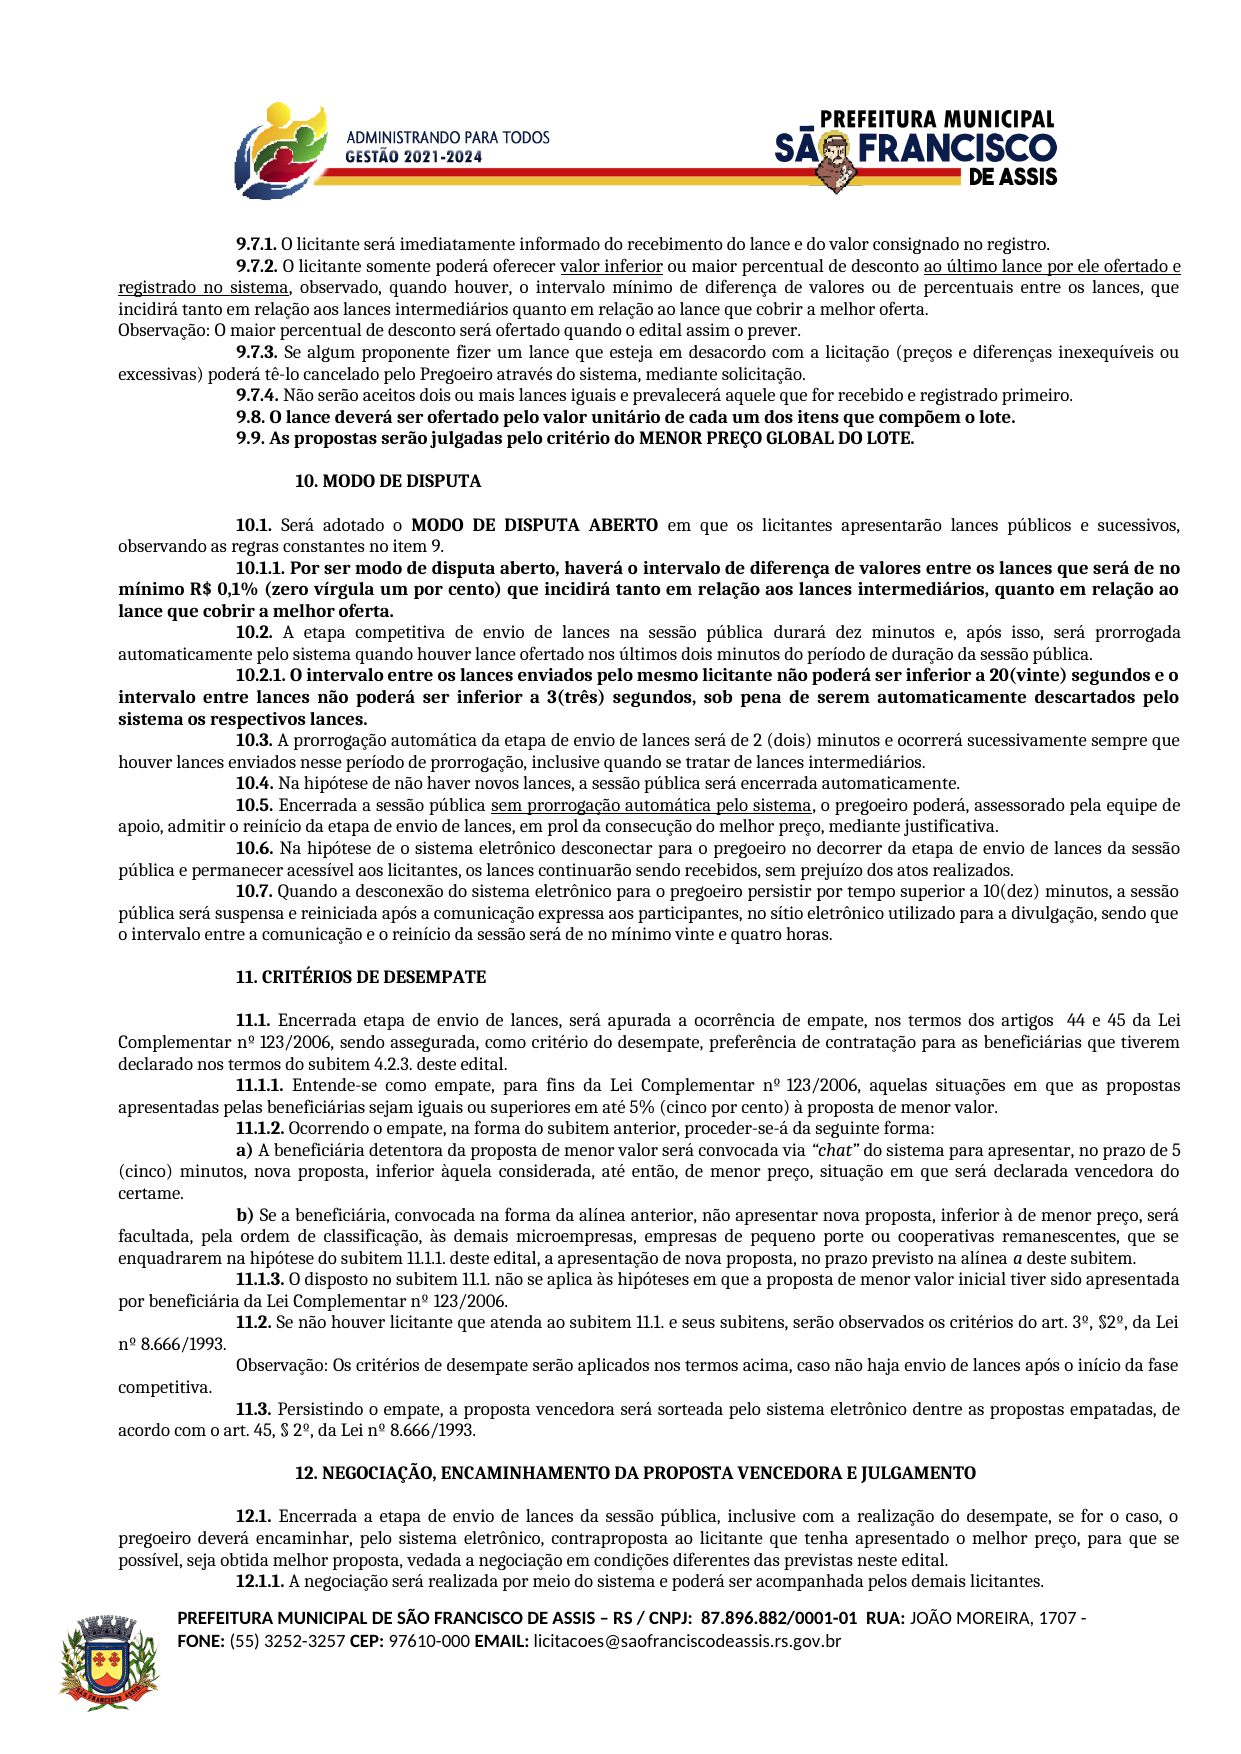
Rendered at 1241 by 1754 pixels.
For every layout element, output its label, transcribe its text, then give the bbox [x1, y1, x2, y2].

text 9.7.4. Não serão aceitos dois ou mais lances iguais e prevalecerá aquele que for recebido e registrado primeiro. [118, 385, 1181, 406]
text b) Se a beneficiária, convocada na forma da alínea anterior, não apresentar nova proposta, inferior à de menor preço, será facultada, pela ordem de classificação, às demais microempresas, empresas de pequeno porte ou cooperativas remanescentes, que se enquadrarem na hipótese do subitem 11.1.1. deste edital, a apresentação de nova proposta, no prazo previsto na alínea a deste subitem. [118, 1204, 1181, 1269]
text 10.1. Será adotado o MODO DE DISPUTA ABERTO em que os licitantes apresentarão lances públicos e sucessivos, observando as regras constantes no item 9. [118, 514, 1181, 557]
text 10.7. Quando a desconexão do sistema eletrônico para o pregoeiro persistir por tempo superior a 10(dez) minutos, a sessão pública será suspensa e reiniciada após a comunicação expressa aos participantes, no sítio eletrônico utilizado para a divulgação, sendo que o intervalo entre a comunicação e o reinício da sessão será de no mínimo vinte e quatro horas. [118, 881, 1181, 945]
text 9.7.1. O licitante será imediatamente informado do recebimento do lance e do valor consignado no registro. [118, 234, 1181, 255]
text 10.6. Na hipótese de o sistema eletrônico desconectar para o pregoeiro no decorrer da etapa de envio de lances da sessão pública e permanecer acessível aos licitantes, os lances continuarão sendo recebidos, sem prejuízo dos atos realizados. [118, 837, 1181, 881]
text 12.1.1. A negociação será realizada por meio do sistema e poderá ser acompanhada pelos demais licitantes. [118, 1571, 1181, 1592]
text 10.5. Encerrada a sessão pública sem prorrogação automática pelo sistema, o pregoeiro poderá, assessorado pela equipe de apoio, admitir o reinício da etapa de envio de lances, em prol da consecução do melhor preço, mediante justificativa. [118, 794, 1181, 837]
text 12. NEGOCIAÇÃO, ENCAMINHAMENTO DA PROPOSTA VENCEDORA E JULGAMENTO [118, 1463, 1181, 1484]
text 11.2. Se não houver licitante que atenda ao subitem 11.1. e seus subitens, serão observados os critérios do art. 3º, §2º, da Lei nº 8.666/1993. [118, 1312, 1181, 1355]
text 10.3. A prorrogação automática da etapa de envio de lances será de 2 (dois) minutos e ocorrerá sucessivamente sempre que houver lances enviados nesse período de prorrogação, inclusive quando se tratar de lances intermediários. [118, 730, 1181, 773]
text 11.1. Encerrada etapa de envio de lances, será apurada a ocorrência de empate, nos termos dos artigos 44 e 45 da Lei Complementar nº 123/2006, sendo assegurada, como critério do desempate, preferência de contratação para as beneficiárias que tiverem declarado nos termos do subitem 4.2.3. deste edital. [118, 1010, 1181, 1075]
text 9.9. As propostas serão julgadas pelo critério do MENOR PREÇO GLOBAL DO LOTE. [118, 428, 1181, 449]
text 11.3. Persistindo o empate, a proposta vencedora será sorteada pelo sistema eletrônico dentre as propostas empatadas, de acordo com o art. 45, § 2º, da Lei nº 8.666/1993. [118, 1398, 1181, 1441]
text 10. MODO DE DISPUTA [118, 471, 1181, 492]
text 10.2.1. O intervalo entre os lances enviados pelo mesmo licitante não poderá ser inferior a 20(vinte) segundos e o intervalo entre lances não poderá ser inferior a 3(três) segundos, sob pena de serem automaticamente descartados pelo sistema os respectivos lances. [118, 665, 1181, 730]
text Observação: Os critérios de desempate serão aplicados nos termos acima, caso não haja envio de lances após o início da fase competitiva. [118, 1355, 1181, 1398]
text Observação: O maior percentual de desconto será ofertado quando o edital assim o prever. [118, 320, 1181, 342]
text 9.8. O lance deverá ser ofertado pelo valor unitário de cada um dos itens que compõem o lote. [118, 406, 1181, 428]
text 12.1. Encerrada a etapa de envio de lances da sessão pública, inclusive com a realização do desempate, se for o caso, o pregoeiro deverá encaminhar, pelo sistema eletrônico, contraproposta ao licitante que tenha apresentado o melhor preço, para que se possível, seja obtida melhor proposta, vedada a negociação em condições diferentes das previstas neste edital. [118, 1506, 1181, 1571]
text 10.1.1. Por ser modo de disputa aberto, haverá o intervalo de diferença de valores entre os lances que será de no mínimo R$ 0,1% (zero vírgula um por cento) que incidirá tanto em relação aos lances intermediários, quanto em relação ao lance que cobrir a melhor oferta. [118, 557, 1181, 622]
text 9.7.3. Se algum proponente fizer um lance que esteja em desacordo com a licitação (preços e diferenças inexequíveis ou excessivas) poderá tê-lo cancelado pelo Pregoeiro através do sistema, mediante solicitação. [118, 342, 1181, 385]
text 11. CRITÉRIOS DE DESEMPATE [118, 967, 1181, 988]
text 10.2. A etapa competitiva de envio de lances na sessão pública durará dez minutos e, após isso, será prorrogada automaticamente pelo sistema quando houver lance ofertado nos últimos dois minutos do período de duração da sessão pública. [118, 622, 1181, 665]
text a) A beneficiária detentora da proposta de menor valor será convocada via “chat” do sistema para apresentar, no prazo de 5 (cinco) minutos, nova proposta, inferior àquela considerada, até então, de menor preço, situação em que será declarada vencedora do certame. [118, 1139, 1181, 1204]
text 10.4. Na hipótese de não haver novos lances, a sessão pública será encerrada automaticamente. [118, 773, 1181, 794]
text 11.1.3. O disposto no subitem 11.1. não se aplica às hipóteses em que a proposta de menor valor inicial tiver sido apresentada por beneficiária da Lei Complementar nº 123/2006. [118, 1269, 1181, 1312]
text 11.1.2. Ocorrendo o empate, na forma do subitem anterior, proceder-se-á da seguinte forma: [118, 1118, 1181, 1139]
text 9.7.2. O licitante somente poderá oferecer valor inferior ou maior percentual de desconto ao último lance por ele ofertado e registrado no sistema, observado, quando houver, o intervalo mínimo de diferença de valores ou de percentuais entre os lances, que incidirá tanto em relação aos lances intermediários quanto em relação ao lance que cobrir a melhor oferta. [118, 255, 1181, 320]
text 11.1.1. Entende-se como empate, para fins da Lei Complementar nº 123/2006, aquelas situações em que as propostas apresentadas pelas beneficiárias sejam iguais ou superiores em até 5% (cinco por cento) à proposta de menor valor. [118, 1075, 1181, 1118]
